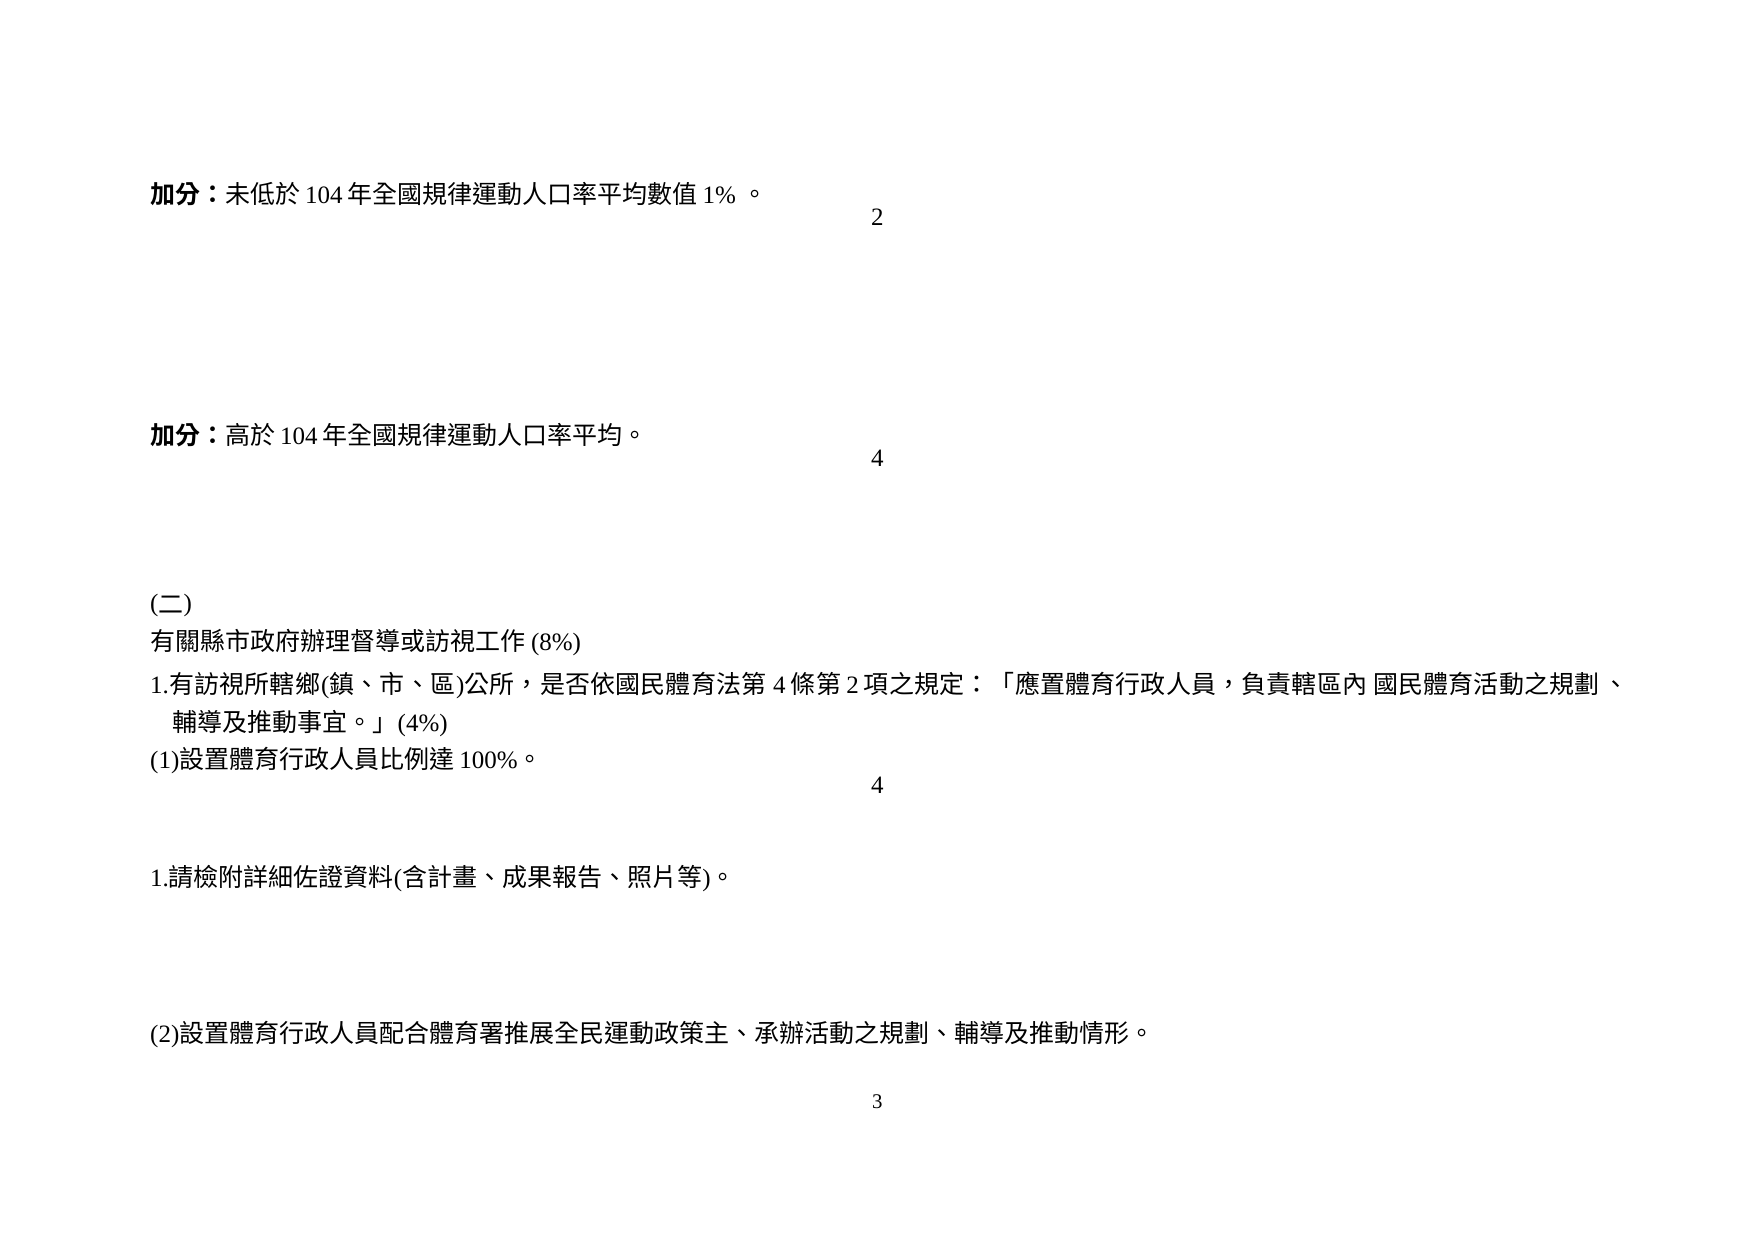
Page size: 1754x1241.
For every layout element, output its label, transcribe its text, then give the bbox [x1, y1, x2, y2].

text 2 [150, 205, 1604, 230]
text 1.有訪視所轄鄉(鎮、市、區)公所，是否依國民體育法第4條第2項之規定：「應置體育行政人員，負責轄區內 國民體育活動之規劃、輔導及推動事宜。」(4%) [150, 658, 1604, 733]
text (二) [150, 584, 1604, 621]
text 加分：未低於104年全國規律運動人口率平均數值1% 。 [150, 168, 1604, 205]
text 4 [150, 770, 1604, 799]
text 1.請檢附詳細佐證資料(含計畫、成果報告、照片等)。 [150, 856, 1604, 894]
text (2)設置體育行政人員配合體育署推展全民運動政策主、承辦活動之規劃、輔導及推動情形。 [150, 1006, 1604, 1044]
text 加分：高於104年全國規律運動人口率平均。 [150, 409, 1604, 446]
text (1)設置體育行政人員比例達100%。 [150, 733, 1604, 770]
text 4 [150, 446, 1604, 471]
text 有關縣市政府辦理督導或訪視工作 (8%) [150, 621, 1604, 658]
